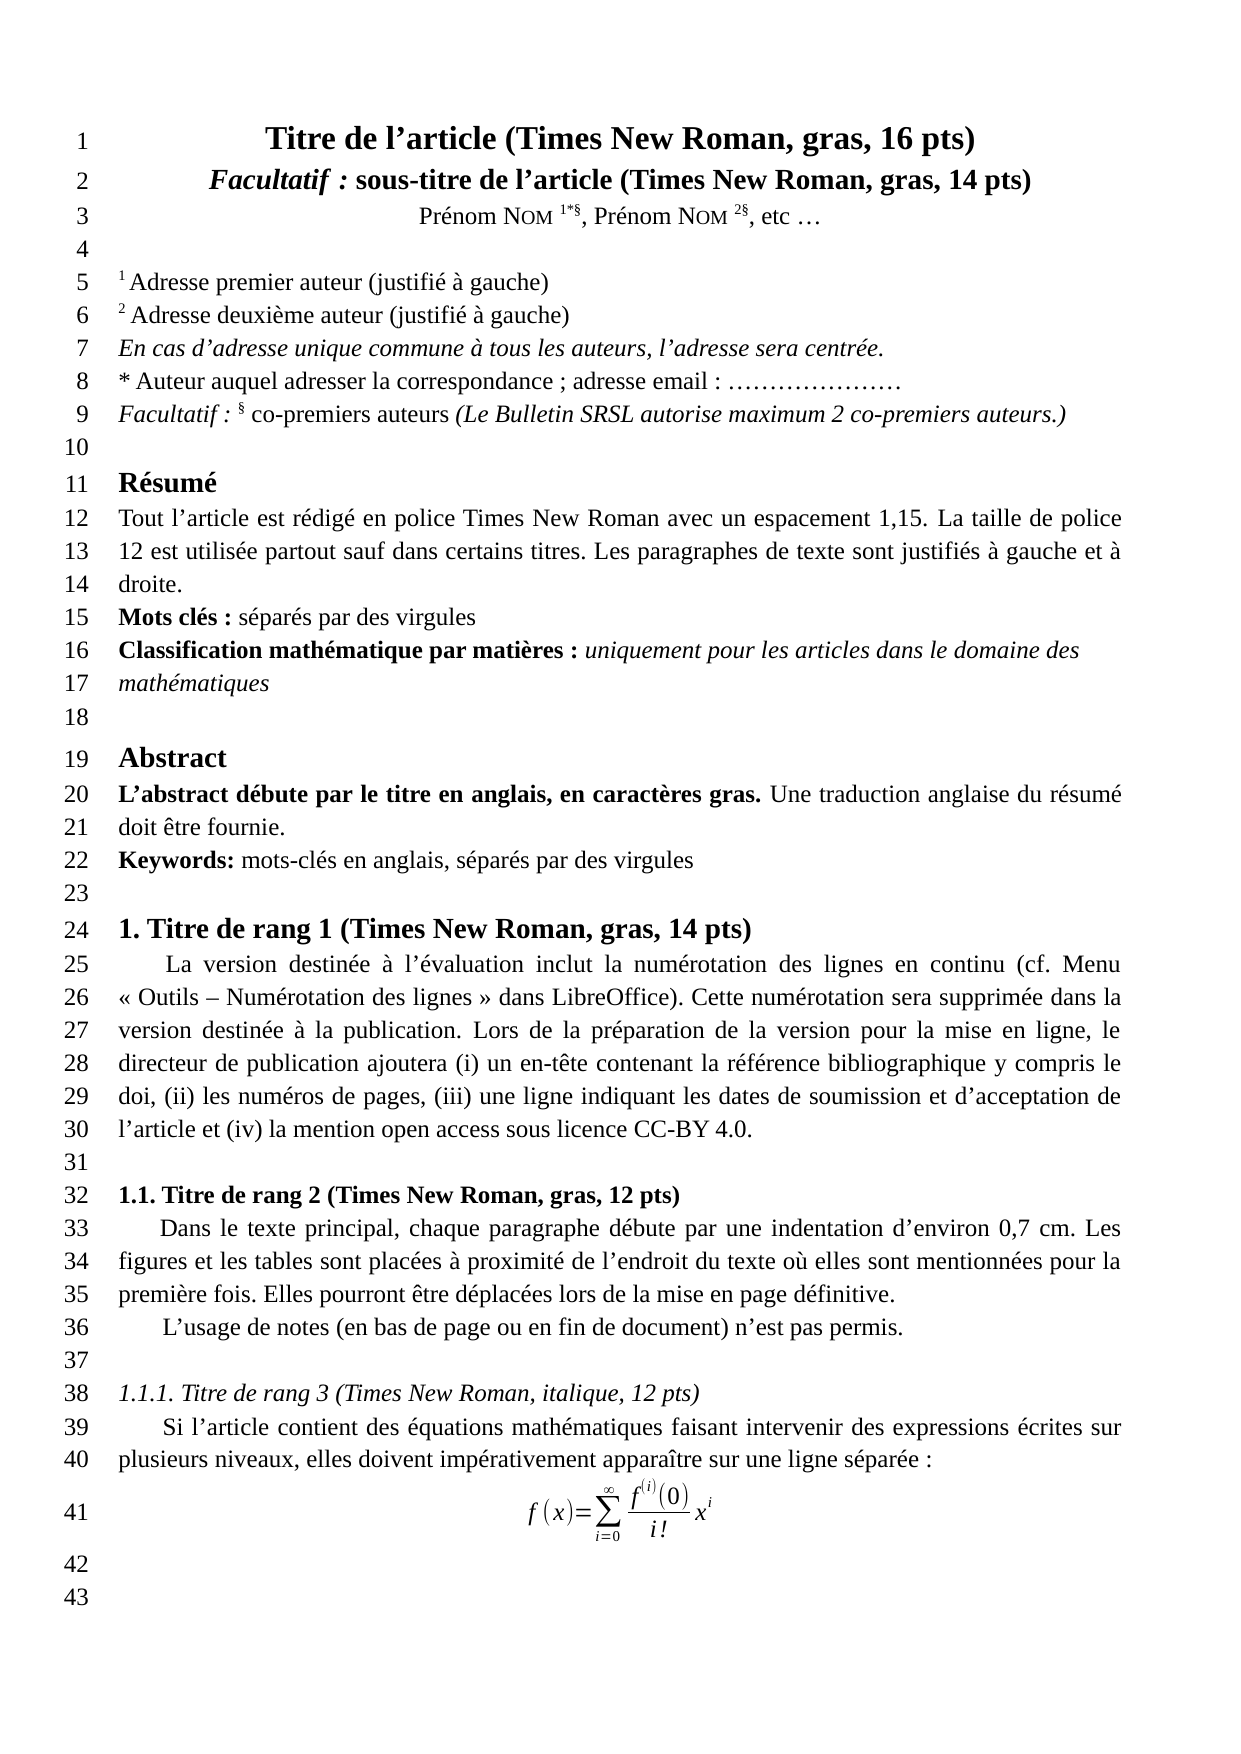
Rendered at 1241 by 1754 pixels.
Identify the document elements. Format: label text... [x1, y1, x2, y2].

text Facultatif : § co-premiers auteurs (Le Bulletin SRSL autorise maximum 2 co-premiers auteurs.) [118, 399, 1122, 428]
text Si l’article contient des équations mathématiques faisant intervenir des expressions écrites sur plusieurs niveaux, elles doivent impérativement apparaître sur une ligne séparée : [118, 1412, 1122, 1473]
text Tout l’article est rédigé en police Times New Roman avec un espacement 1,15. La taille de police 12 est utilisée partout sauf dans certains titres. Les paragraphes de texte sont justifiés à gauche et à droite. [118, 503, 1122, 598]
text 1. Titre de rang 1 (Times New Roman, gras, 14 pts) [118, 911, 1122, 944]
text Keywords: mots-clés en anglais, séparés par des virgules [118, 845, 1122, 873]
text 1.1.1. Titre de rang 3 (Times New Roman, italique, 12 pts) [118, 1378, 1122, 1407]
text Titre de l’article (Times New Roman, gras, 16 pts) [118, 118, 1122, 156]
text 1.1. Titre de rang 2 (Times New Roman, gras, 12 pts) [118, 1180, 1122, 1209]
text Mots clés : séparés par des virgules [118, 602, 1122, 631]
text Résumé [118, 465, 1122, 498]
text L’abstract débute par le titre en anglais, en caractères gras. Une traduction anglaise du résumé doit être fournie. [118, 779, 1122, 840]
text * Auteur auquel adresser la correspondance ; adresse email : ………………… [118, 366, 1122, 394]
text La version destinée à l’évaluation inclut la numérotation des lignes en continu (cf. Menu « Outils – Numérotation des lignes » dans LibreOffice). Cette numérotation sera supprimée dans la version destinée à la publication. Lors de la préparation de la version pour la mise en ligne, le directeur de publication ajoutera (i) un en-tête contenant la référence bibliographique y compris le doi, (ii) les numéros de pages, (iii) une ligne indiquant les dates de soumission et d’acceptation de l’article et (iv) la mention open access sous licence CC-BY 4.0. [118, 949, 1122, 1143]
text Dans le texte principal, chaque paragraphe débute par une indentation d’environ 0,7 cm. Les figures et les tables sont placées à proximité de l’endroit du texte où elles sont mentionnées pour la première fois. Elles pourront être déplacées lors de la mise en page définitive. [118, 1213, 1122, 1308]
text Prénom Nom 1*§, Prénom Nom 2§, etc … [118, 201, 1122, 229]
text 1 Adresse premier auteur (justifié à gauche) [118, 267, 1122, 296]
text 2 Adresse deuxième auteur (justifié à gauche) [118, 300, 1122, 328]
text Abstract [118, 740, 1122, 774]
text En cas d’adresse unique commune à tous les auteurs, l’adresse sera centrée. [118, 333, 1122, 362]
text L’usage de notes (en bas de page ou en fin de document) n’est pas permis. [118, 1312, 1122, 1341]
text Facultatif : sous-titre de l’article (Times New Roman, gras, 14 pts) [118, 162, 1122, 196]
text Classification mathématique par matières : uniquement pour les articles dans le domaine des mathématiques [118, 636, 1122, 697]
